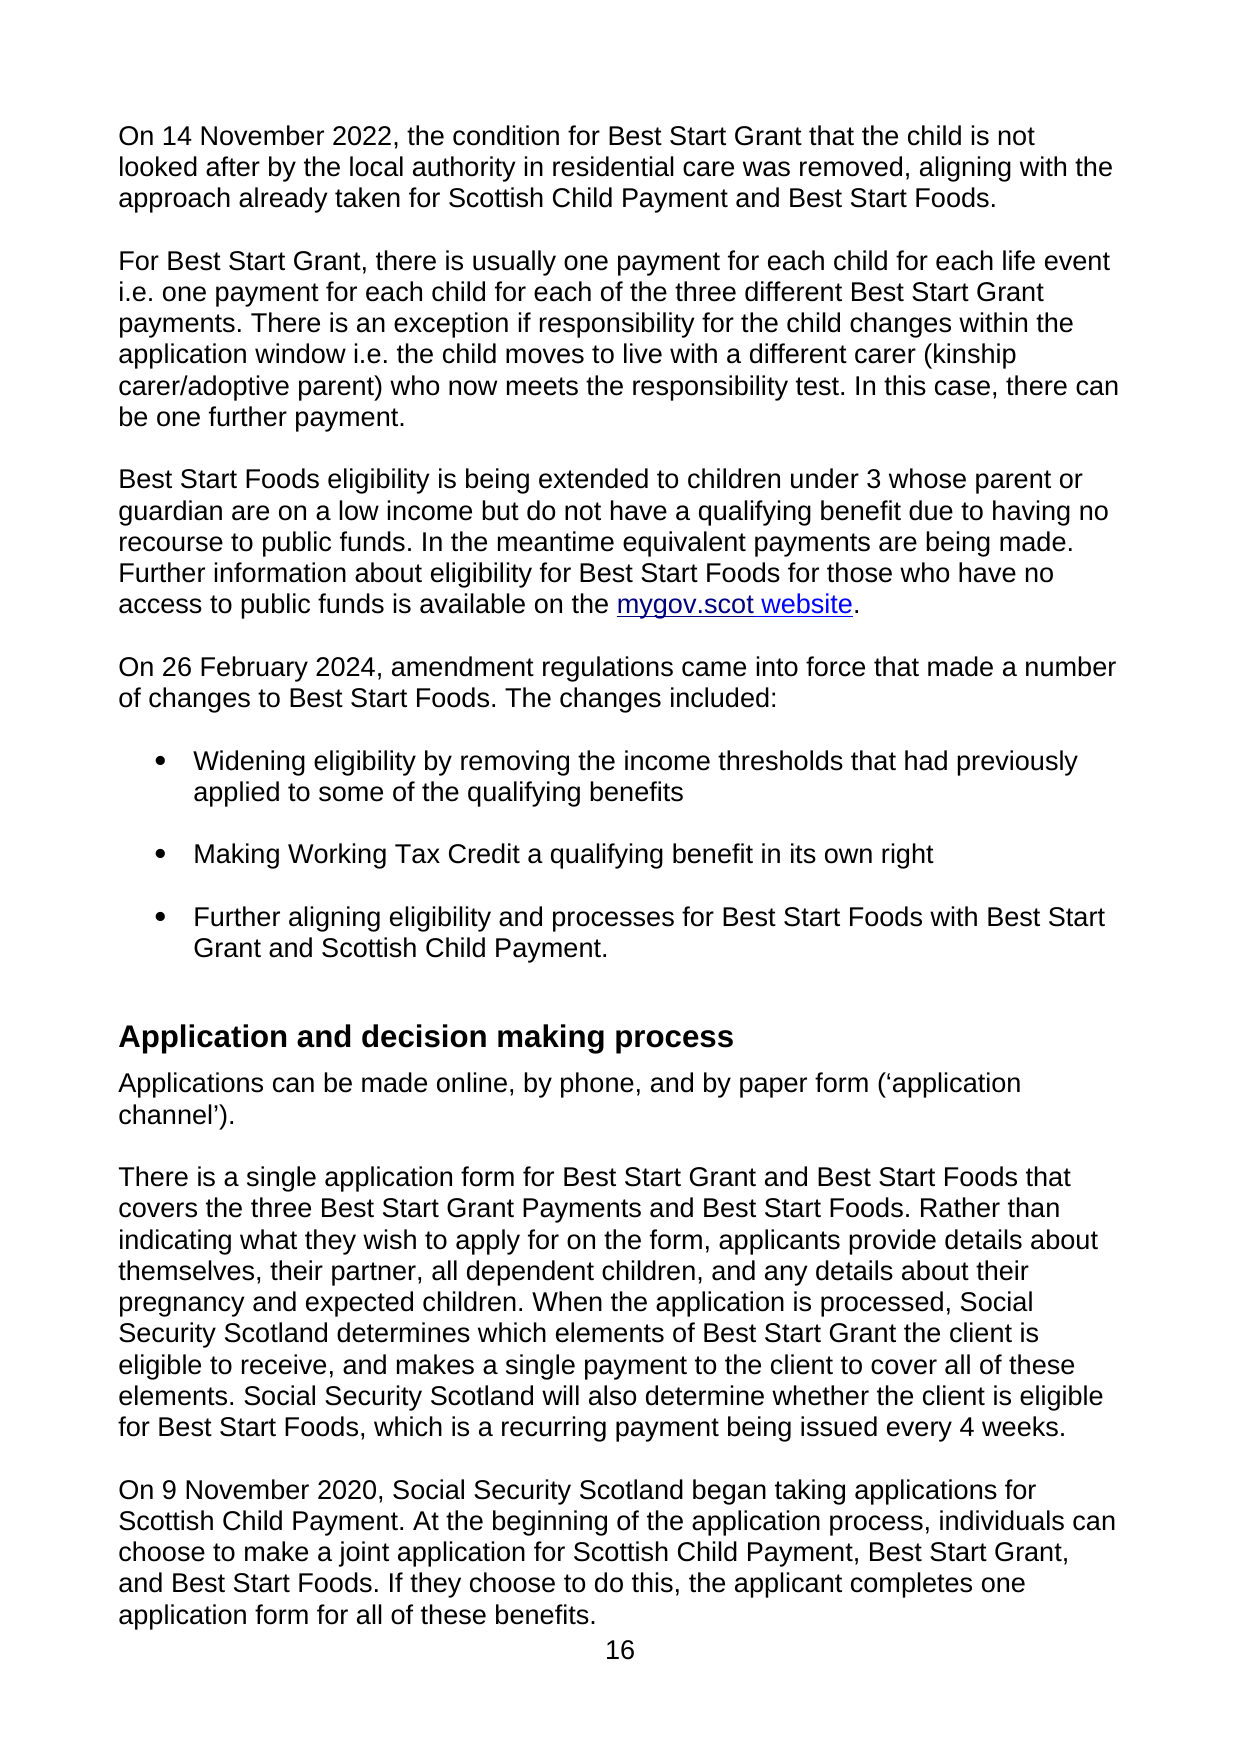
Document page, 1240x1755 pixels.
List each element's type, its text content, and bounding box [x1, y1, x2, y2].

text Applications can be made online, by phone, and by paper form (‘application channel’). [118, 1068, 1121, 1130]
text On 14 November 2022, the condition for Best Start Grant that the child is not looked after by the local authority in residential care was removed, aligning with the approach already taken for Scottish Child Payment and Best Start Foods. [118, 120, 1121, 214]
text On 26 February 2024, amendment regulations came into force that made a number of changes to Best Start Foods. The changes included: [118, 651, 1121, 714]
list Making Working Tax Credit a qualifying benefit in its own right [156, 839, 1121, 870]
text There is a single application form for Best Start Grant and Best Start Foods that covers the three Best Start Grant Payments and Best Start Foods. Rather than indicating what they wish to apply for on the form, applicants provide details about themselves, their partner, all dependent children, and any details about their pregnancy and expected children. When the application is processed, Social Security Scotland determines which elements of Best Start Grant the client is eligible to receive, and makes a single payment to the client to cover all of these elements. Social Security Scotland will also determine whether the client is eligible for Best Start Foods, which is a recurring payment being issued every 4 weeks. [118, 1162, 1121, 1443]
text For Best Start Grant, there is usually one payment for each child for each life event i.e. one payment for each child for each of the three different Best Start Grant payments. There is an exception if responsibility for the child changes within the application window i.e. the child moves to live with a different carer (kinship carer/adoptive parent) who now meets the responsibility test. In this case, there can be one further payment. [118, 245, 1121, 432]
text Best Start Foods eligibility is being extended to children under 3 whose parent or guardian are on a low income but do not have a qualifying benefit due to having no recourse to public funds. In the meantime equivalent payments are being made. Further information about eligibility for Best Start Foods for those who have no access to public funds is available on the mygov.scot website. [118, 464, 1121, 620]
list Widening eligibility by removing the income thresholds that had previously applied to some of the qualifying benefits [156, 745, 1121, 807]
list Further aligning eligibility and processes for Best Start Foods with Best Start Grant and Scottish Child Payment. [156, 901, 1121, 964]
text On 9 November 2020, Social Security Scotland began taking applications for Scottish Child Payment. At the beginning of the application process, individuals can choose to make a joint application for Scottish Child Payment, Best Start Grant, and Best Start Foods. If they choose to do this, the applicant completes one application form for all of these benefits. [118, 1474, 1121, 1630]
subtitle Application and decision making process [118, 1014, 1121, 1055]
